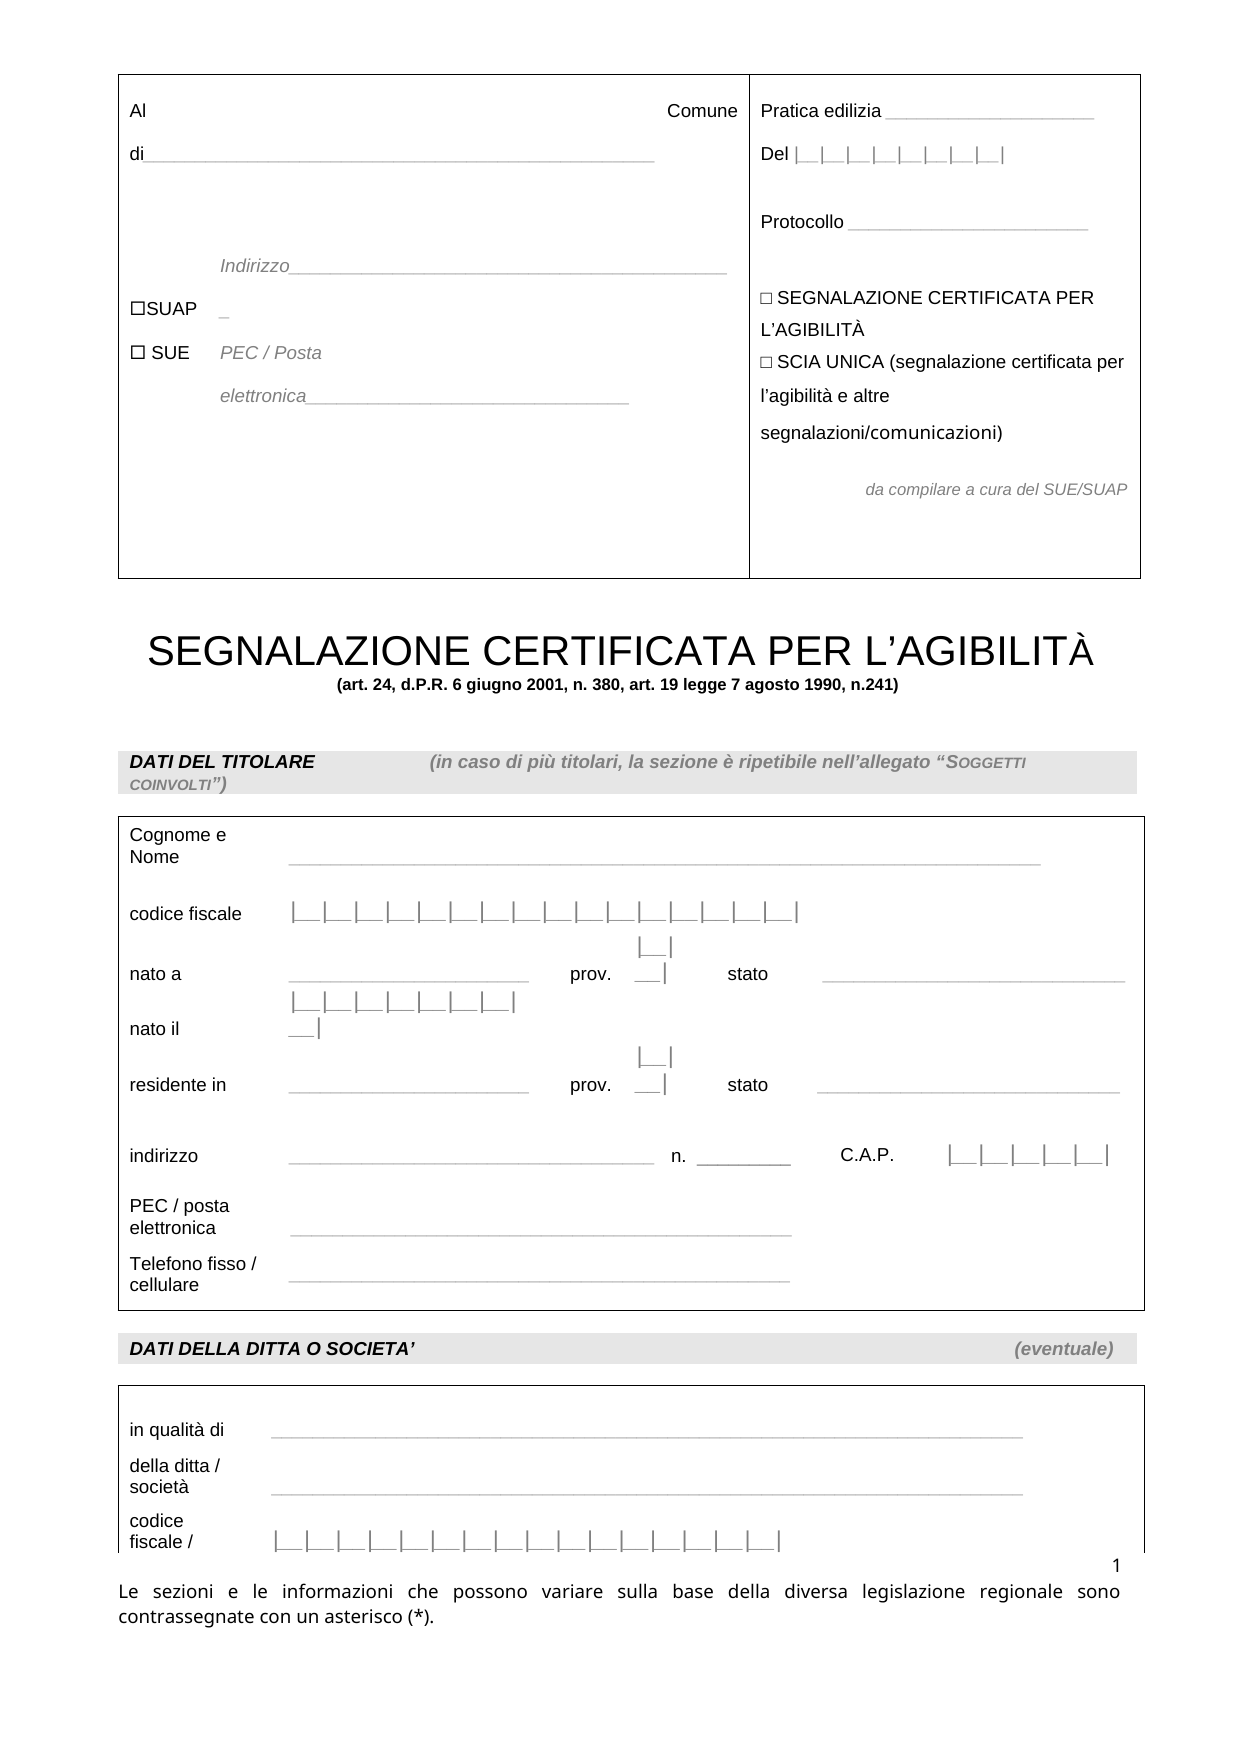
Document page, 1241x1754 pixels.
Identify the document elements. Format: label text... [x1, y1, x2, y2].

table_cell [559, 984, 625, 1040]
table_header ________________________________________________________________________ [261, 1386, 1144, 1441]
table_cell codice fiscale [119, 867, 279, 924]
table_cell |__|__| [625, 924, 716, 984]
table_header Al Comune di_________________________________________________ [119, 75, 749, 254]
table_cell ________________________________________________________________________ [261, 1441, 1144, 1498]
table_cell prov. [559, 924, 625, 984]
table_cell SUAP  SUE [119, 254, 208, 428]
text (art. 24, d.P.R. 6 giugno 2001, n. 380, art. 19 legge 7 agosto 1990, n.241) [118, 674, 1122, 694]
table_cell ________________________________________________ [279, 1238, 807, 1310]
table_cell nato a [119, 924, 279, 984]
table_cell stato [716, 1040, 807, 1095]
table_header DATI DEL TITOLARE (in caso di più titolari, la sezione è ripetibile nell’allegato “Soggetti coinvolti”) [118, 751, 1137, 794]
table_cell Indirizzo___________________________________________ PEC / Posta elettronica_______________________________ [209, 254, 749, 428]
table_cell indirizzo [119, 1095, 279, 1167]
table_cell stato [716, 924, 807, 984]
table_cell _____________________________ [807, 1040, 1144, 1095]
table_header Pratica edilizia ____________________ Del |__|__|__|__|__|__|__|__| Protocollo _______________________ □ SEGNALAZIONE CERTIFICATA PER L’AGIBILITÀ □ SCIA UNICA (segnalazione certificata per l’agibilità e altre segnalazioni/comunicazioni) da compilare a cura del SUE/SUAP [750, 75, 1140, 578]
table_cell _______________________ [279, 1040, 559, 1095]
table_header in qualità di [119, 1386, 261, 1441]
table_cell [716, 984, 807, 1040]
table_cell ___________________________________ n. _________ [279, 1095, 807, 1167]
table_cell prov. [559, 1040, 625, 1095]
table_cell [625, 984, 716, 1040]
table_cell |__|__|__|__|__|__|__|__|__|__|__|__|__|__|__|__| [261, 1498, 1144, 1553]
table_cell [807, 1167, 1144, 1238]
table_cell [807, 1238, 1144, 1310]
table_cell |__|__| [625, 1040, 716, 1095]
table_cell PEC / posta elettronica [119, 1167, 279, 1238]
text SEGNALAZIONE CERTIFICATA PER L’AGIBILITÀ [118, 627, 1122, 674]
table_cell _______________________ [279, 924, 559, 984]
table_cell _____________________________ [807, 924, 1144, 984]
table_cell Telefono fisso / cellulare [119, 1238, 279, 1310]
table_cell codice fiscale / [119, 1498, 261, 1553]
table_cell [119, 428, 749, 578]
table_cell |__|__|__|__|__|__|__|__| [279, 984, 559, 1040]
table_header DATI DELLA DITTA O SOCIETA’ (eventuale) [118, 1333, 1137, 1364]
table_cell della ditta / società [119, 1441, 261, 1498]
table_cell C.A.P. |__|__|__|__|__| [807, 1095, 1144, 1167]
table_cell nato il [119, 984, 279, 1040]
table_header ________________________________________________________________________ [279, 817, 1144, 867]
table_cell [807, 984, 1144, 1040]
table_cell |__|__|__|__|__|__|__|__|__|__|__|__|__|__|__|__| [279, 867, 1144, 924]
table_cell residente in [119, 1040, 279, 1095]
table_header Cognome e Nome [119, 817, 279, 867]
table_cell ________________________________________________ [279, 1167, 807, 1238]
